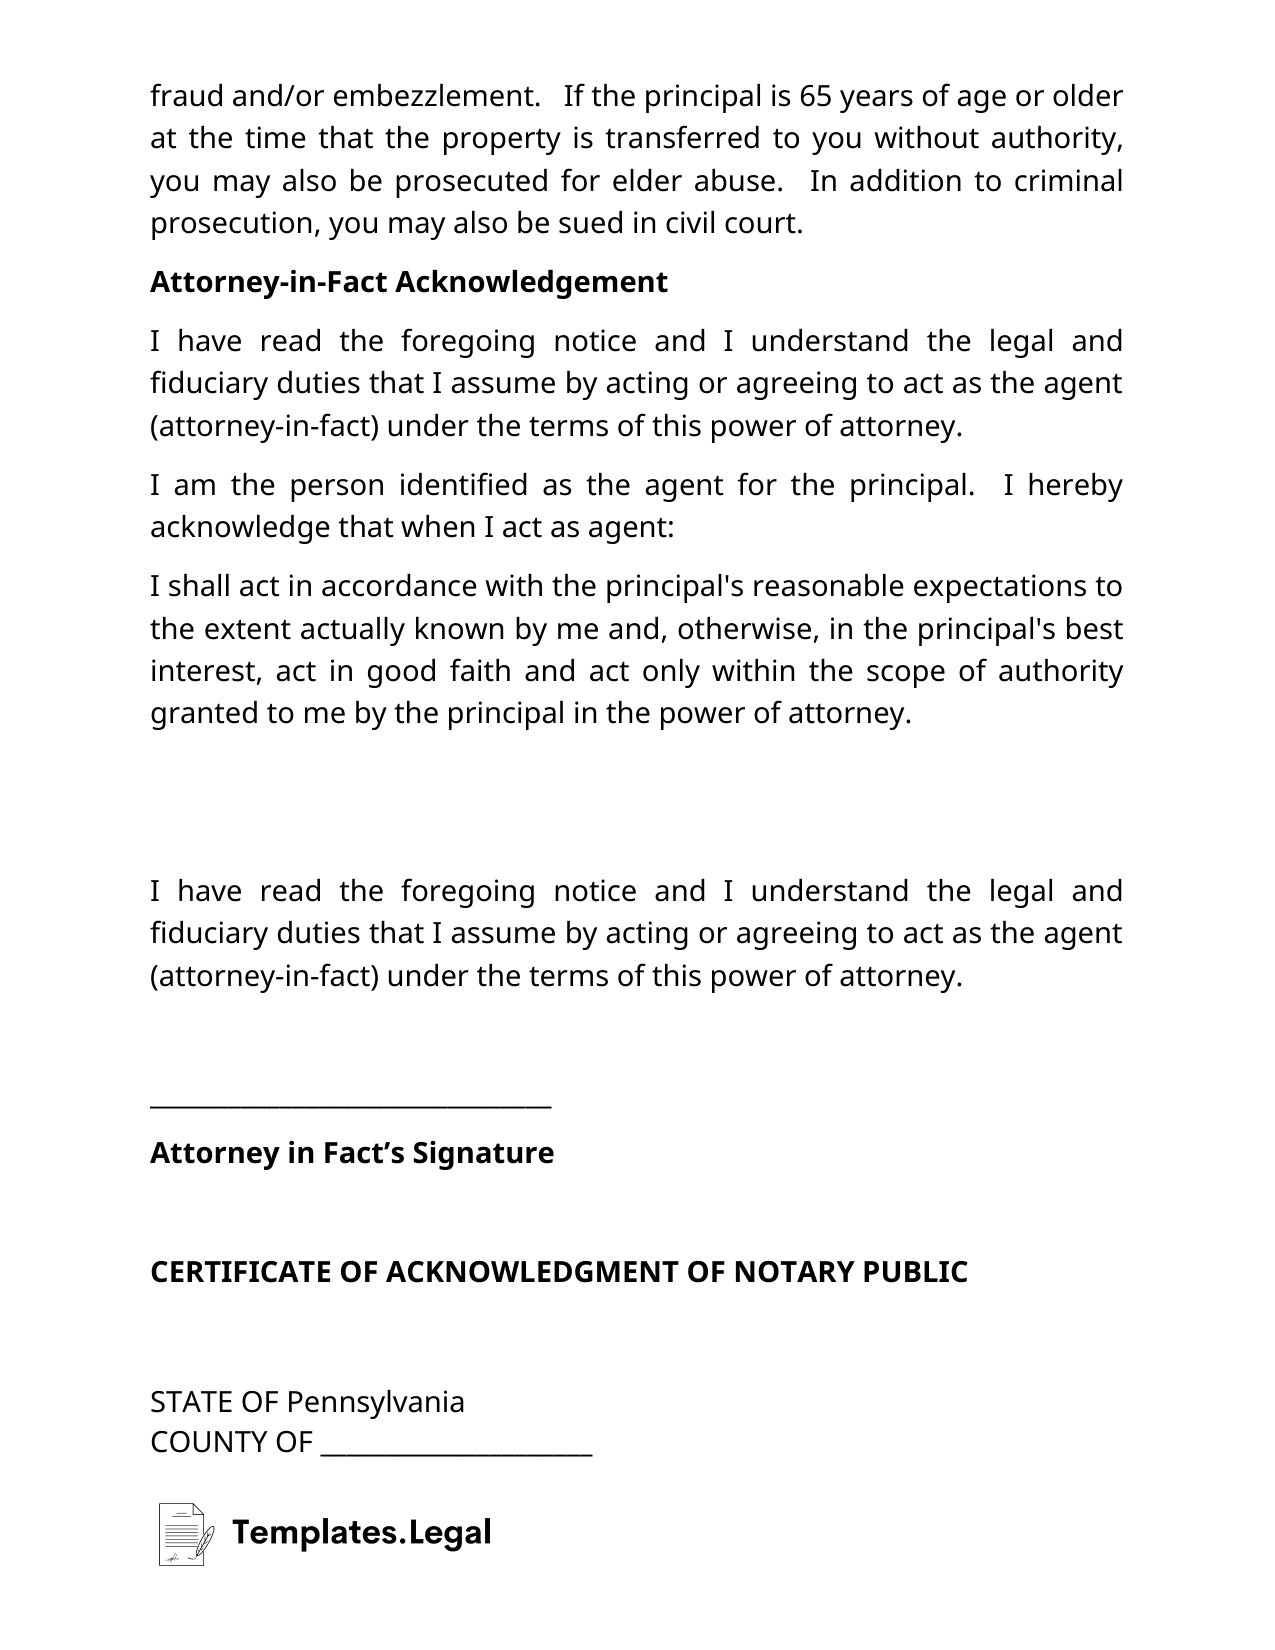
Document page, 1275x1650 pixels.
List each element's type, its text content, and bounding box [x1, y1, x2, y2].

text Attorney in Fact’s Signature [150, 1132, 1125, 1172]
text STATE OF Pennsylvania COUNTY OF _____________________ [150, 1382, 1125, 1461]
text I am the person identified as the agent for the principal. I hereby acknowledge that when I act as agent: [150, 464, 1125, 546]
text I shall act in accordance with the principal's reasonable expectations to the extent actually known by me and, otherwise, in the principal's best interest, act in good faith and act only within the scope of authority granted to me by the principal in the power of attorney. [150, 566, 1125, 732]
text I have read the foregoing notice and I understand the legal and fiduciary duties that I assume by acting or agreeing to act as the agent (attorney-in-fact) under the terms of this power of attorney. [150, 870, 1125, 994]
text fraud and/or embezzlement. If the principal is 65 years of age or older at the time that the property is transferred to you without authority, you may also be prosecuted for elder abuse. In addition to criminal prosecution, you may also be sued in civil court. [150, 75, 1125, 242]
text Attorney-in-Fact Acknowledgement [150, 261, 1125, 301]
text _______________________________ [150, 1073, 1125, 1113]
text CERTIFICATE OF ACKNOWLEDGMENT OF NOTARY PUBLIC [150, 1252, 1125, 1291]
text I have read the foregoing notice and I understand the legal and fiduciary duties that I assume by acting or agreeing to act as the agent (attorney-in-fact) under the terms of this power of attorney. [150, 320, 1125, 445]
